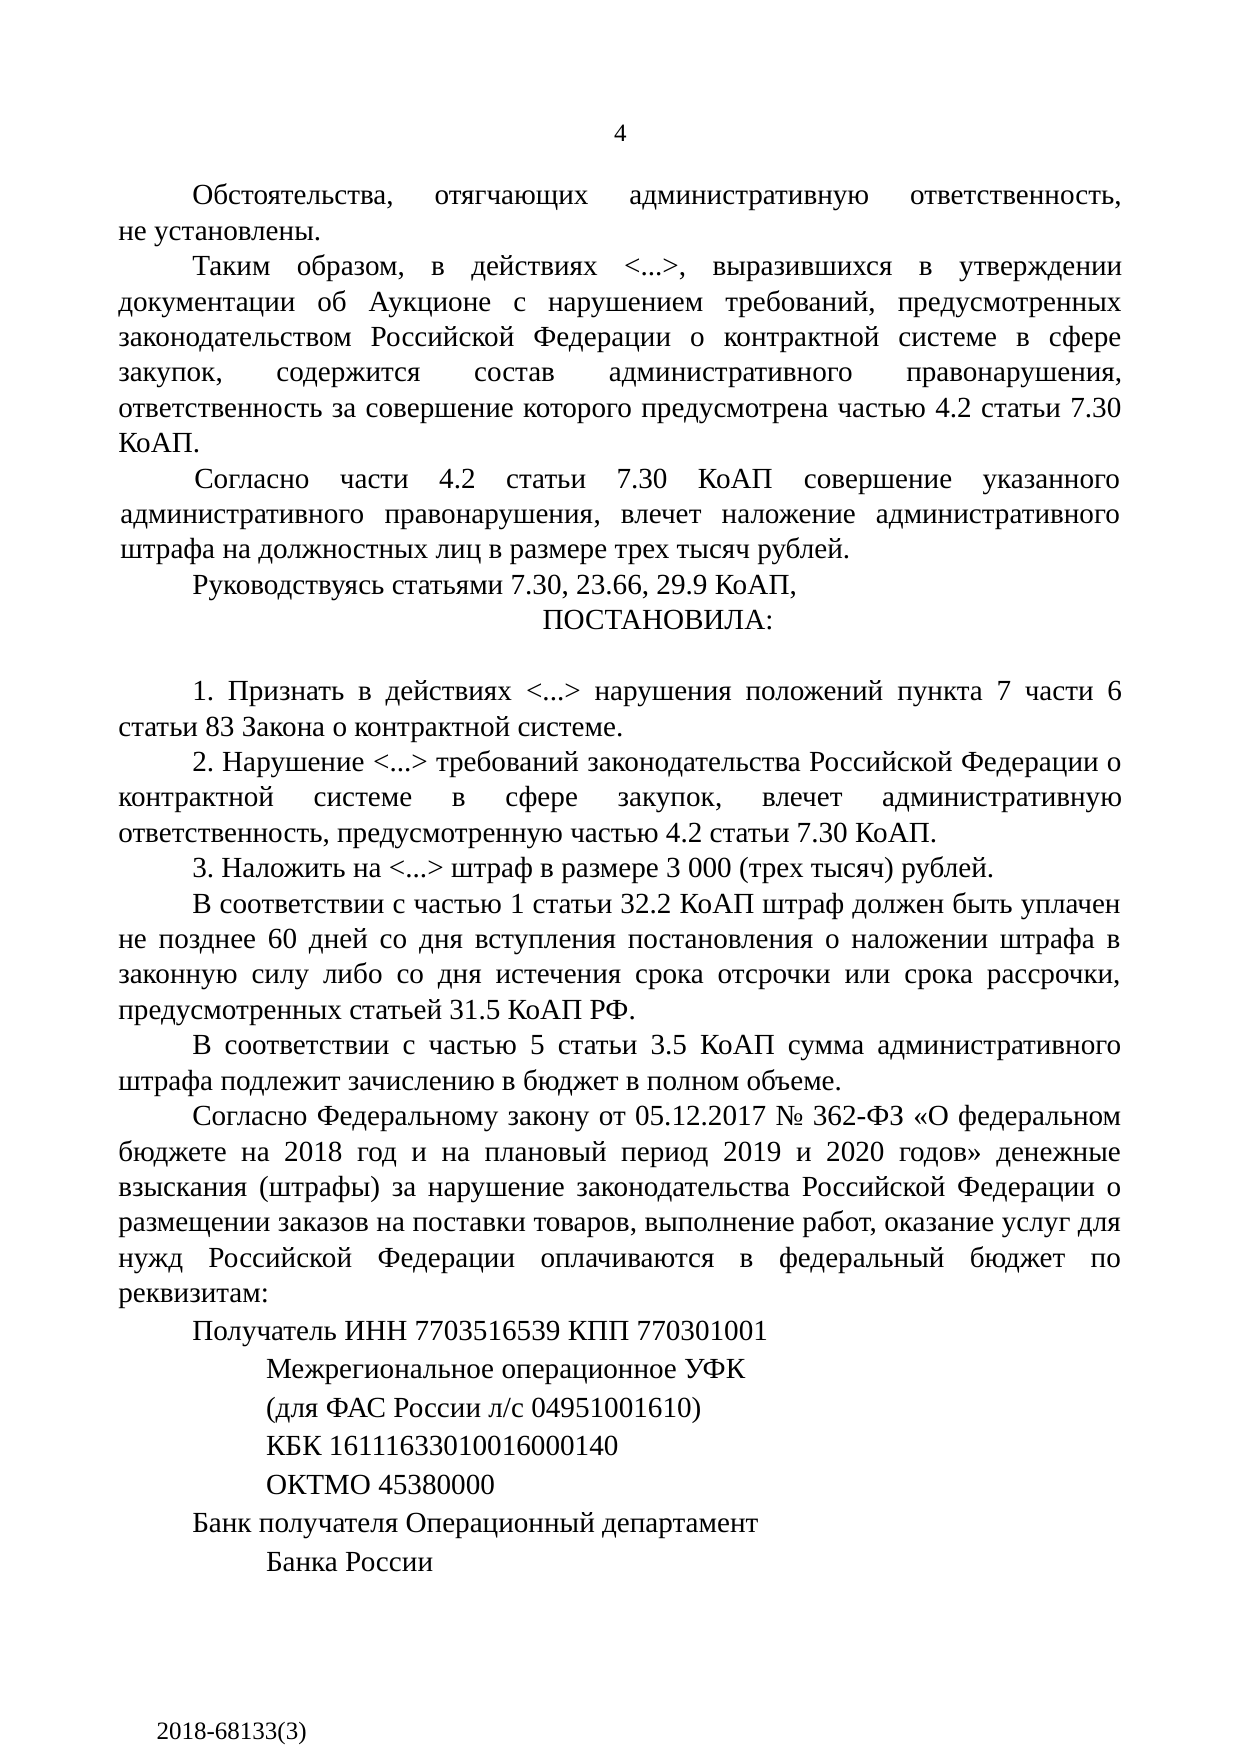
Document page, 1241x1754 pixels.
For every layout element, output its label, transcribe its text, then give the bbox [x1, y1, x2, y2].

text КБК 16111633010016000140 [118, 1425, 1122, 1463]
text 3. Наложить на <...> штраф в размере 3 000 (трех тысяч) рублей. [118, 849, 1122, 885]
text ПОСТАНОВИЛА: [118, 601, 1122, 637]
text Таким образом, в действиях <...>, выразившихся в утверждении документации об Аукционе с нарушением требований, предусмотренных законодательством Российской Федерации о контрактной системе в сфере закупок, содержится состав административного правонарушения, ответственность за совершение которого предусмотрена частью 4.2 статьи 7.30 КоАП. [118, 247, 1122, 460]
text ОКТМО 45380000 [118, 1463, 1122, 1502]
text Банк получателя Операционный департамент [118, 1502, 1122, 1540]
text Обстоятельства, отягчающих административную ответственность, не установлены. [118, 176, 1122, 247]
text Межрегиональное операционное УФК [118, 1348, 1122, 1387]
text 1. Признать в действиях <...> нарушения положений пункта 7 части 6 статьи 83 Закона о контрактной системе. [118, 672, 1122, 743]
text В соответствии с частью 5 статьи 3.5 КоАП сумма административного штрафа подлежит зачислению в бюджет в полном объеме. [118, 1026, 1122, 1097]
text 2. Нарушение <...> требований законодательства Российской Федерации о контрактной системе в сфере закупок, влечет административную ответственность, предусмотренную частью 4.2 статьи 7.30 КоАП. [118, 743, 1122, 849]
text Руководствуясь статьями 7.30, 23.66, 29.9 КоАП, [118, 566, 1122, 601]
text (для ФАС России л/с 04951001610) [118, 1387, 1122, 1425]
text Банка России [118, 1540, 1122, 1579]
text Получатель ИНН 7703516539 КПП 770301001 [118, 1310, 1122, 1348]
text Согласно Федеральному закону от 05.12.2017 № 362-ФЗ «О федеральном бюджете на 2018 год и на плановый период 2019 и 2020 годов» денежные взыскания (штрафы) за нарушение законодательства Российской Федерации о размещении заказов на поставки товаров, выполнение работ, оказание услуг для нужд Российской Федерации оплачиваются в федеральный бюджет по реквизитам: [118, 1097, 1122, 1310]
text В соответствии с частью 1 статьи 32.2 КоАП штраф должен быть уплачен не позднее 60 дней со дня вступления постановления о наложении штрафа в законную силу либо со дня истечения срока отсрочки или срока рассрочки, предусмотренных статьей 31.5 КоАП РФ. [118, 885, 1122, 1026]
text Согласно части 4.2 статьи 7.30 КоАП совершение указанного административного правонарушения, влечет наложение административного штрафа на должностных лиц в размере трех тысяч рублей. [120, 460, 1120, 566]
